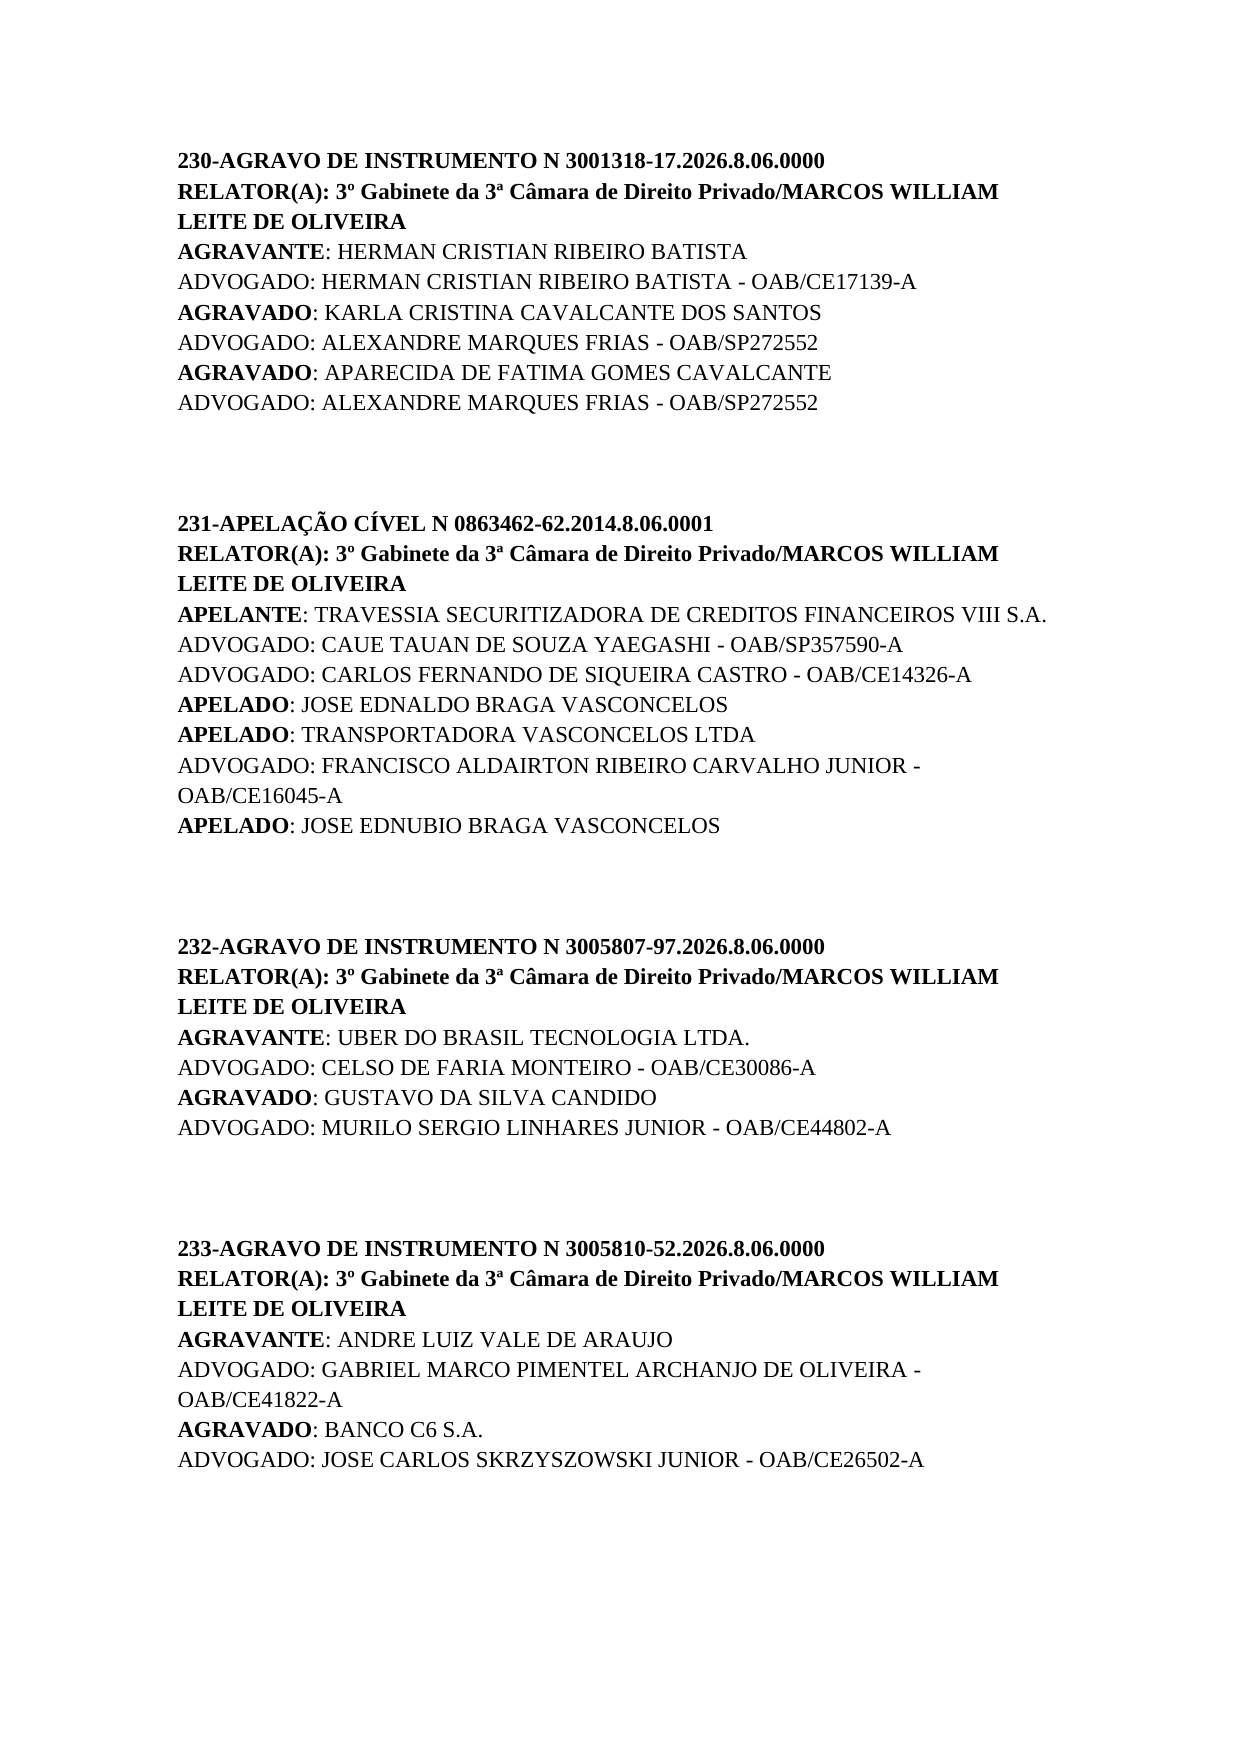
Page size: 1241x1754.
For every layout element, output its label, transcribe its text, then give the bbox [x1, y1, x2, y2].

text 230-AGRAVO DE INSTRUMENTO N 3001318-17.2026.8.06.0000 RELATOR(A): 3º Gabinete da 3ª Câmara de Direito Privado/MARCOS WILLIAM LEITE DE OLIVEIRA AGRAVANTE: HERMAN CRISTIAN RIBEIRO BATISTA ADVOGADO: HERMAN CRISTIAN RIBEIRO BATISTA - OAB/CE17139-A AGRAVADO: KARLA CRISTINA CAVALCANTE DOS SANTOS ADVOGADO: ALEXANDRE MARQUES FRIAS - OAB/SP272552 AGRAVADO: APARECIDA DE FATIMA GOMES CAVALCANTE ADVOGADO: ALEXANDRE MARQUES FRIAS - OAB/SP272552 231-APELAÇÃO CÍVEL N 0863462-62.2014.8.06.0001 RELATOR(A): 3º Gabinete da 3ª Câmara de Direito Privado/MARCOS WILLIAM LEITE DE OLIVEIRA APELANTE: TRAVESSIA SECURITIZADORA DE CREDITOS FINANCEIROS VIII S.A. ADVOGADO: CAUE TAUAN DE SOUZA YAEGASHI - OAB/SP357590-A ADVOGADO: CARLOS FERNANDO DE SIQUEIRA CASTRO - OAB/CE14326-A APELADO: JOSE EDNALDO BRAGA VASCONCELOS APELADO: TRANSPORTADORA VASCONCELOS LTDA ADVOGADO: FRANCISCO ALDAIRTON RIBEIRO CARVALHO JUNIOR - OAB/CE16045-A APELADO: JOSE EDNUBIO BRAGA VASCONCELOS 232-AGRAVO DE INSTRUMENTO N 3005807-97.2026.8.06.0000 RELATOR(A): 3º Gabinete da 3ª Câmara de Direito Privado/MARCOS WILLIAM LEITE DE OLIVEIRA AGRAVANTE: UBER DO BRASIL TECNOLOGIA LTDA. ADVOGADO: CELSO DE FARIA MONTEIRO - OAB/CE30086-A AGRAVADO: GUSTAVO DA SILVA CANDIDO ADVOGADO: MURILO SERGIO LINHARES JUNIOR - OAB/CE44802-A 233-AGRAVO DE INSTRUMENTO N 3005810-52.2026.8.06.0000 RELATOR(A): 3º Gabinete da 3ª Câmara de Direito Privado/MARCOS WILLIAM LEITE DE OLIVEIRA AGRAVANTE: ANDRE LUIZ VALE DE ARAUJO ADVOGADO: GABRIEL MARCO PIMENTEL ARCHANJO DE OLIVEIRA - OAB/CE41822-A AGRAVADO: BANCO C6 S.A. ADVOGADO: JOSE CARLOS SKRZYSZOWSKI JUNIOR - OAB/CE26502-A [177, 148, 1063, 1594]
